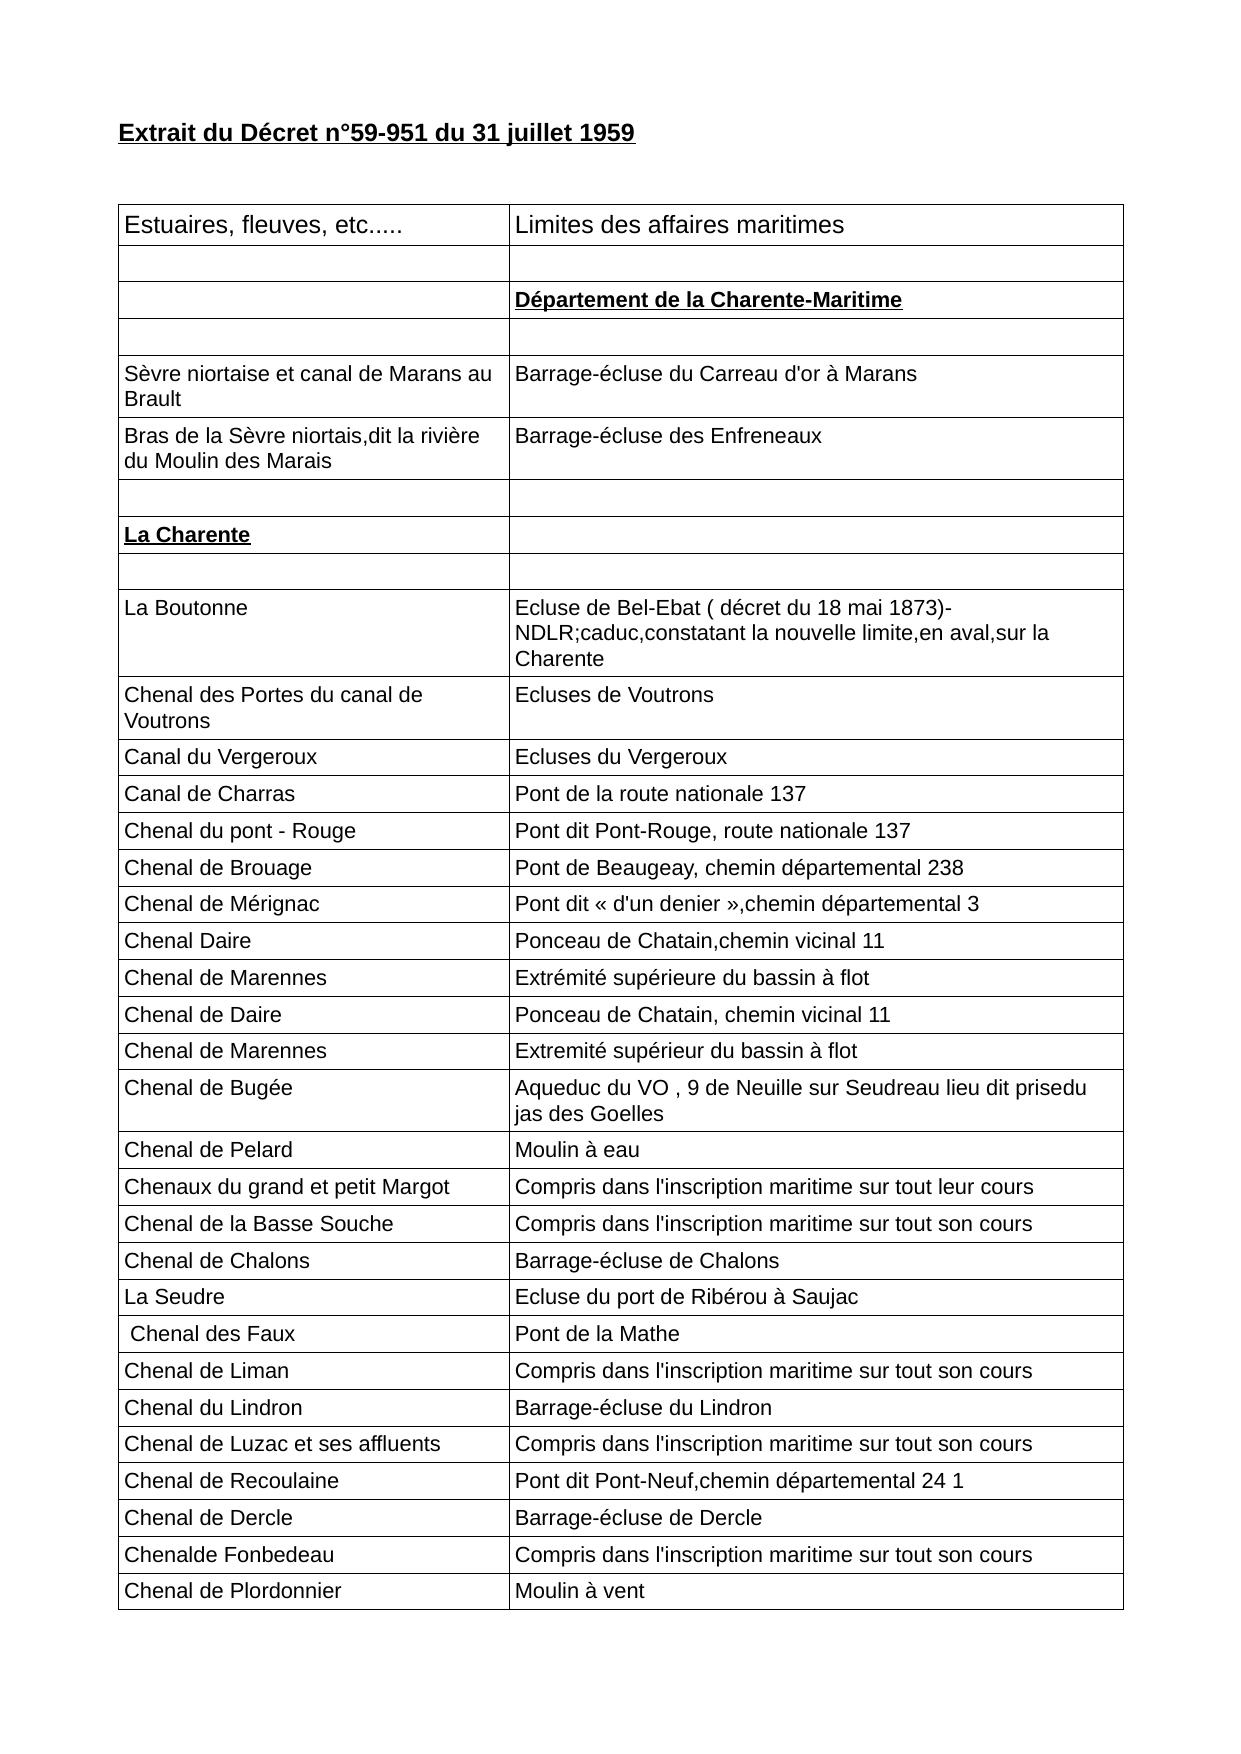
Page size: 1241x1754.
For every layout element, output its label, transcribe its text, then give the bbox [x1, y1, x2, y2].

table_header Limites des affaires maritimes [510, 205, 1123, 245]
table_cell Chenal de Daire [119, 997, 509, 1033]
table_cell Compris dans l'inscription maritime sur tout son cours [510, 1353, 1123, 1389]
table_cell [510, 517, 1123, 552]
table_header Estuaires, fleuves, etc..... [119, 205, 509, 245]
table_cell Chenal de Brouage [119, 850, 509, 886]
table_cell [510, 480, 1123, 516]
table_cell Extrémité supérieure du bassin à flot [510, 960, 1123, 996]
table_cell Sèvre niortaise et canal de Marans au Brault [119, 356, 509, 417]
table_cell La Charente [119, 517, 509, 552]
table_cell Canal de Charras [119, 776, 509, 812]
table_cell [510, 554, 1123, 589]
table_cell Canal du Vergeroux [119, 740, 509, 775]
table_cell Ecluse du port de Ribérou à Saujac [510, 1280, 1123, 1315]
table_cell Ecluse de Bel-Ebat ( décret du 18 mai 1873)- NDLR;caduc,constatant la nouvelle limite,en aval,sur la Charente [510, 590, 1123, 676]
table_cell [119, 554, 509, 589]
table_cell Chenal de Dercle [119, 1500, 509, 1536]
table_cell Chenal de Recoulaine [119, 1463, 509, 1499]
table_cell Barrage-écluse du Carreau d'or à Marans [510, 356, 1123, 417]
table_cell Département de la Charente-Maritime [510, 282, 1123, 318]
table_cell Chenal Daire [119, 923, 509, 959]
table_cell Ponceau de Chatain,chemin vicinal 11 [510, 923, 1123, 959]
table_cell Ecluses du Vergeroux [510, 740, 1123, 775]
table_cell La Seudre [119, 1280, 509, 1315]
table_cell Compris dans l'inscription maritime sur tout leur cours [510, 1169, 1123, 1205]
table_cell Pont de la route nationale 137 [510, 776, 1123, 812]
table_cell Chenal de Marennes [119, 1034, 509, 1069]
table_cell Pont dit « d'un denier »,chemin départemental 3 [510, 887, 1123, 922]
table_cell Chenal de Mérignac [119, 887, 509, 922]
table_cell Chenalde Fonbedeau [119, 1537, 509, 1573]
table_cell Chenal de la Basse Souche [119, 1206, 509, 1242]
table_cell Chenal de Plordonnier [119, 1574, 509, 1609]
table_cell Chenaux du grand et petit Margot [119, 1169, 509, 1205]
table_cell Chenal de Pelard [119, 1132, 509, 1168]
table_cell Compris dans l'inscription maritime sur tout son cours [510, 1537, 1123, 1573]
table_cell [119, 246, 509, 281]
table_cell Barrage-écluse de Chalons [510, 1243, 1123, 1278]
table_cell Chenal de Bugée [119, 1070, 509, 1131]
table_cell Chenal de Marennes [119, 960, 509, 996]
table_cell Chenal de Chalons [119, 1243, 509, 1278]
table_cell Barrage-écluse des Enfreneaux [510, 418, 1123, 479]
table_cell Ecluses de Voutrons [510, 677, 1123, 738]
table_cell [119, 319, 509, 355]
table_cell [510, 319, 1123, 355]
table_cell Chenal des Faux [119, 1316, 509, 1352]
table_cell Pont de Beaugeay, chemin départemental 238 [510, 850, 1123, 886]
table_cell Extremité supérieur du bassin à flot [510, 1034, 1123, 1069]
table_cell Compris dans l'inscription maritime sur tout son cours [510, 1206, 1123, 1242]
table_cell Moulin à vent [510, 1574, 1123, 1609]
table_cell Pont dit Pont-Neuf,chemin départemental 24 1 [510, 1463, 1123, 1499]
table_cell Chenal de Luzac et ses affluents [119, 1427, 509, 1462]
table_cell [119, 480, 509, 516]
table_cell Pont de la Mathe [510, 1316, 1123, 1352]
table_cell Ponceau de Chatain, chemin vicinal 11 [510, 997, 1123, 1033]
table_cell La Boutonne [119, 590, 509, 676]
table_cell Chenal des Portes du canal de Voutrons [119, 677, 509, 738]
table_cell [510, 246, 1123, 281]
table_cell Moulin à eau [510, 1132, 1123, 1168]
table_cell Barrage-écluse du Lindron [510, 1390, 1123, 1426]
table_cell Pont dit Pont-Rouge, route nationale 137 [510, 813, 1123, 849]
table_cell Bras de la Sèvre niortais,dit la rivière du Moulin des Marais [119, 418, 509, 479]
table_cell Compris dans l'inscription maritime sur tout son cours [510, 1427, 1123, 1462]
table_cell Chenal du Lindron [119, 1390, 509, 1426]
table_cell Aqueduc du VO , 9 de Neuille sur Seudreau lieu dit prisedu jas des Goelles [510, 1070, 1123, 1131]
text Extrait du Décret n°59-951 du 31 juillet 1959 [118, 118, 1122, 147]
table_cell Barrage-écluse de Dercle [510, 1500, 1123, 1536]
table_cell [119, 282, 509, 318]
table_cell Chenal du pont - Rouge [119, 813, 509, 849]
table_cell Chenal de Liman [119, 1353, 509, 1389]
